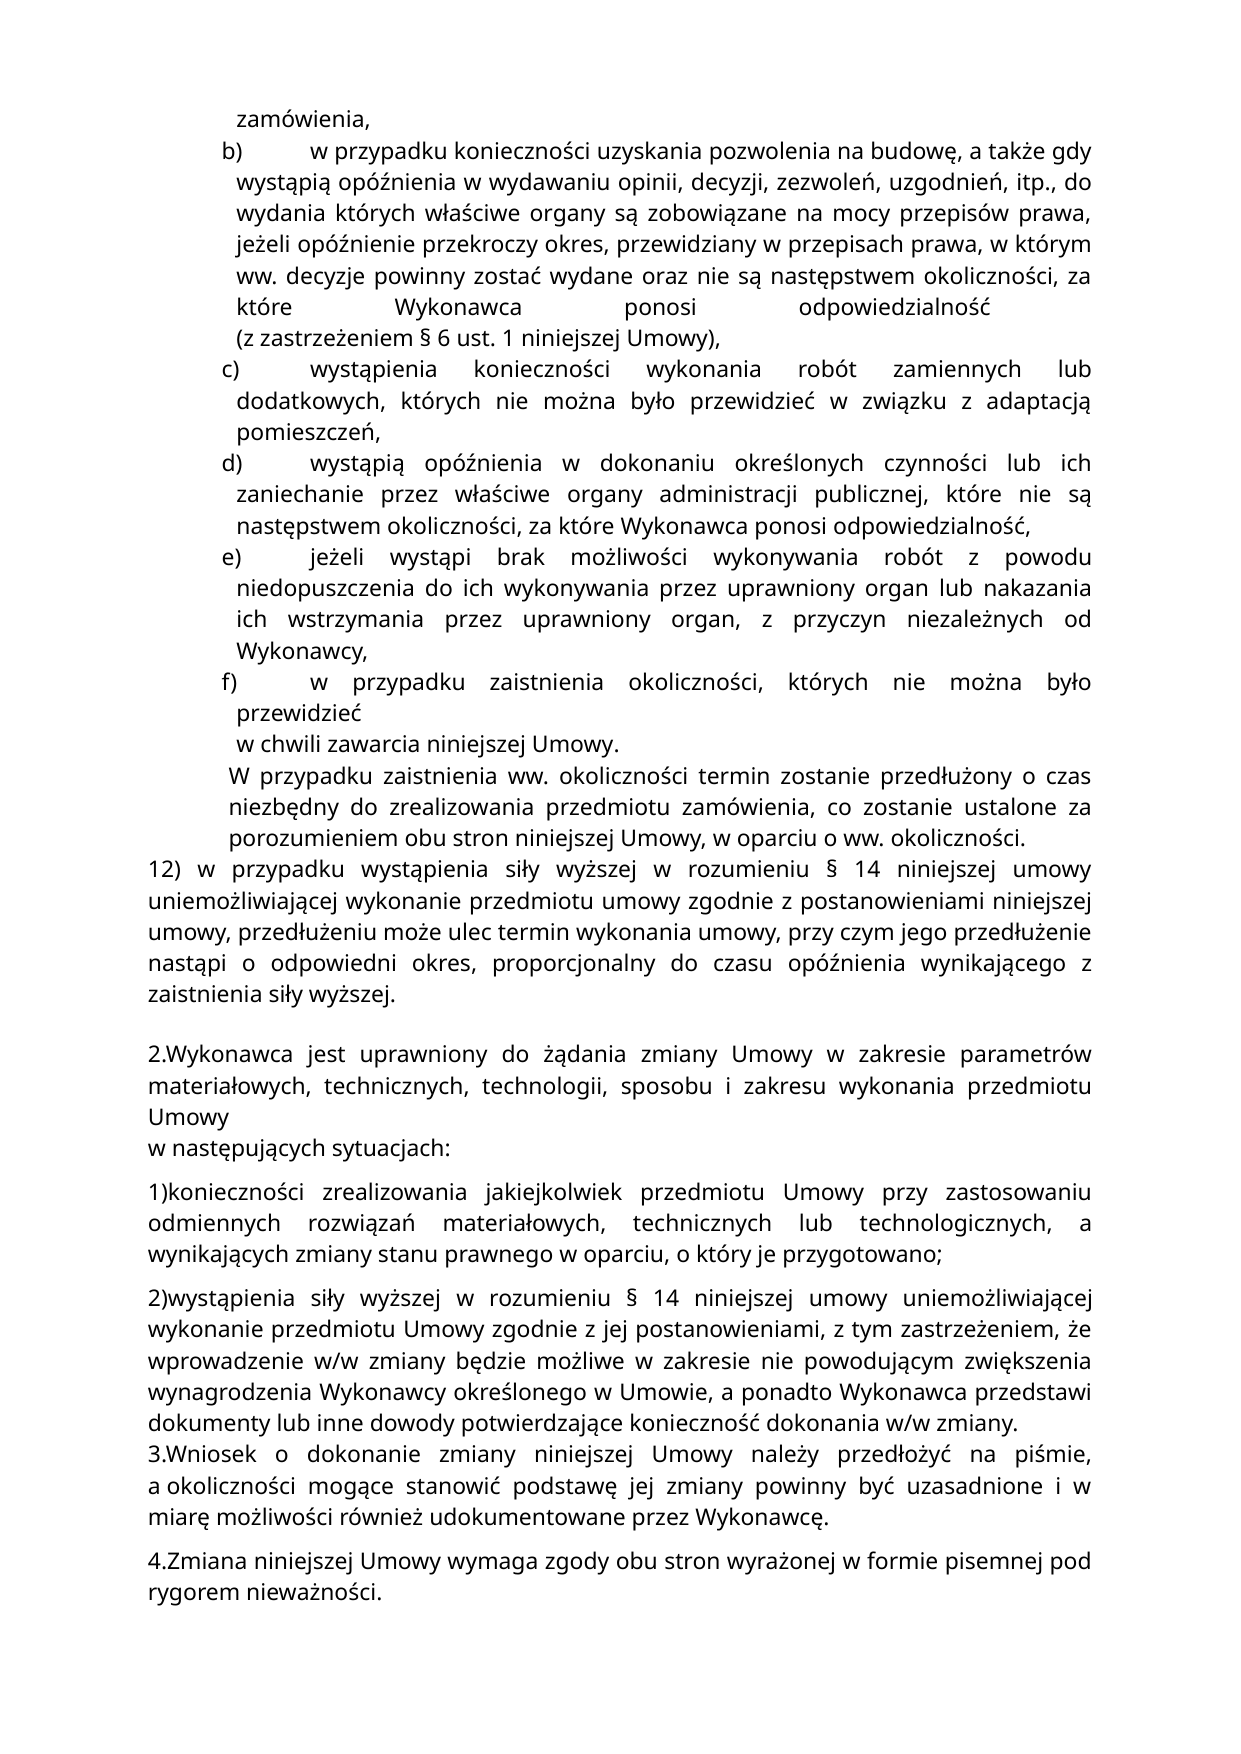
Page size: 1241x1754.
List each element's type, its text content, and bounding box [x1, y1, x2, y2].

list 2)wystąpienia siły wyższej w rozumieniu § 14 niniejszej umowy uniemożliwiającej wykonanie przedmiotu Umowy zgodnie z jej postanowieniami, z tym zastrzeżeniem, że wprowadzenie w/w zmiany będzie możliwe w zakresie nie powodującym zwiększenia wynagrodzenia Wykonawcy określonego w Umowie, a ponadto Wykonawca przedstawi dokumenty lub inne dowody potwierdzające konieczność dokonania w/w zmiany. [148, 1282, 1093, 1438]
list wystąpią opóźnienia w dokonaniu określonych czynności lub ich zaniechanie przez właściwe organy administracji publicznej, które nie są następstwem okoliczności, za które Wykonawca ponosi odpowiedzialność, [221, 447, 1093, 541]
list 3.Wniosek o dokonanie zmiany niniejszej Umowy należy przedłożyć na piśmie, a okoliczności mogące stanowić podstawę jej zmiany powinny być uzasadnione i w miarę możliwości również udokumentowane przez Wykonawcę. [148, 1438, 1093, 1532]
text W przypadku zaistnienia ww. okoliczności termin zostanie przedłużony o czas niezbędny do zrealizowania przedmiotu zamówienia, co zostanie ustalone za porozumieniem obu stron niniejszej Umowy, w oparciu o ww. okoliczności. [228, 760, 1093, 853]
list jeżeli wystąpi brak możliwości wykonywania robót z powodu niedopuszczenia do ich wykonywania przez uprawniony organ lub nakazania ich wstrzymania przez uprawniony organ, z przyczyn niezależnych od Wykonawcy, [221, 541, 1093, 666]
list 2.Wykonawca jest uprawniony do żądania zmiany Umowy w zakresie parametrów materiałowych, technicznych, technologii, sposobu i zakresu wykonania przedmiotu Umowy w następujących sytuacjach: [148, 1038, 1093, 1163]
list 4.Zmiana niniejszej Umowy wymaga zgody obu stron wyrażonej w formie pisemnej pod rygorem nieważności. [148, 1545, 1093, 1607]
list zamówienia, [221, 103, 1093, 135]
list w przypadku konieczności uzyskania pozwolenia na budowę, a także gdy wystąpią opóźnienia w wydawaniu opinii, decyzji, zezwoleń, uzgodnień, itp., do wydania których właściwe organy są zobowiązane na mocy przepisów prawa, jeżeli opóźnienie przekroczy okres, przewidziany w przepisach prawa, w którym ww. decyzje powinny zostać wydane oraz nie są następstwem okoliczności, za które Wykonawca ponosi odpowiedzialność (z zastrzeżeniem § 6 ust. 1 niniejszej Umowy), [221, 135, 1093, 353]
list 1)konieczności zrealizowania jakiejkolwiek przedmiotu Umowy przy zastosowaniu odmiennych rozwiązań materiałowych, technicznych lub technologicznych, a wynikających zmiany stanu prawnego w oparciu, o który je przygotowano; [148, 1176, 1093, 1270]
list wystąpienia konieczności wykonania robót zamiennych lub dodatkowych, których nie można było przewidzieć w związku z adaptacją pomieszczeń, [221, 353, 1093, 447]
list w przypadku zaistnienia okoliczności, których nie można było przewidzieć w chwili zawarcia niniejszej Umowy. [221, 666, 1093, 760]
text 12) w przypadku wystąpienia siły wyższej w rozumieniu § 14 niniejszej umowy uniemożliwiającej wykonanie przedmiotu umowy zgodnie z postanowieniami niniejszej umowy, przedłużeniu może ulec termin wykonania umowy, przy czym jego przedłużenie nastąpi o odpowiedni okres, proporcjonalny do czasu opóźnienia wynikającego z zaistnienia siły wyższej. [148, 853, 1093, 1010]
